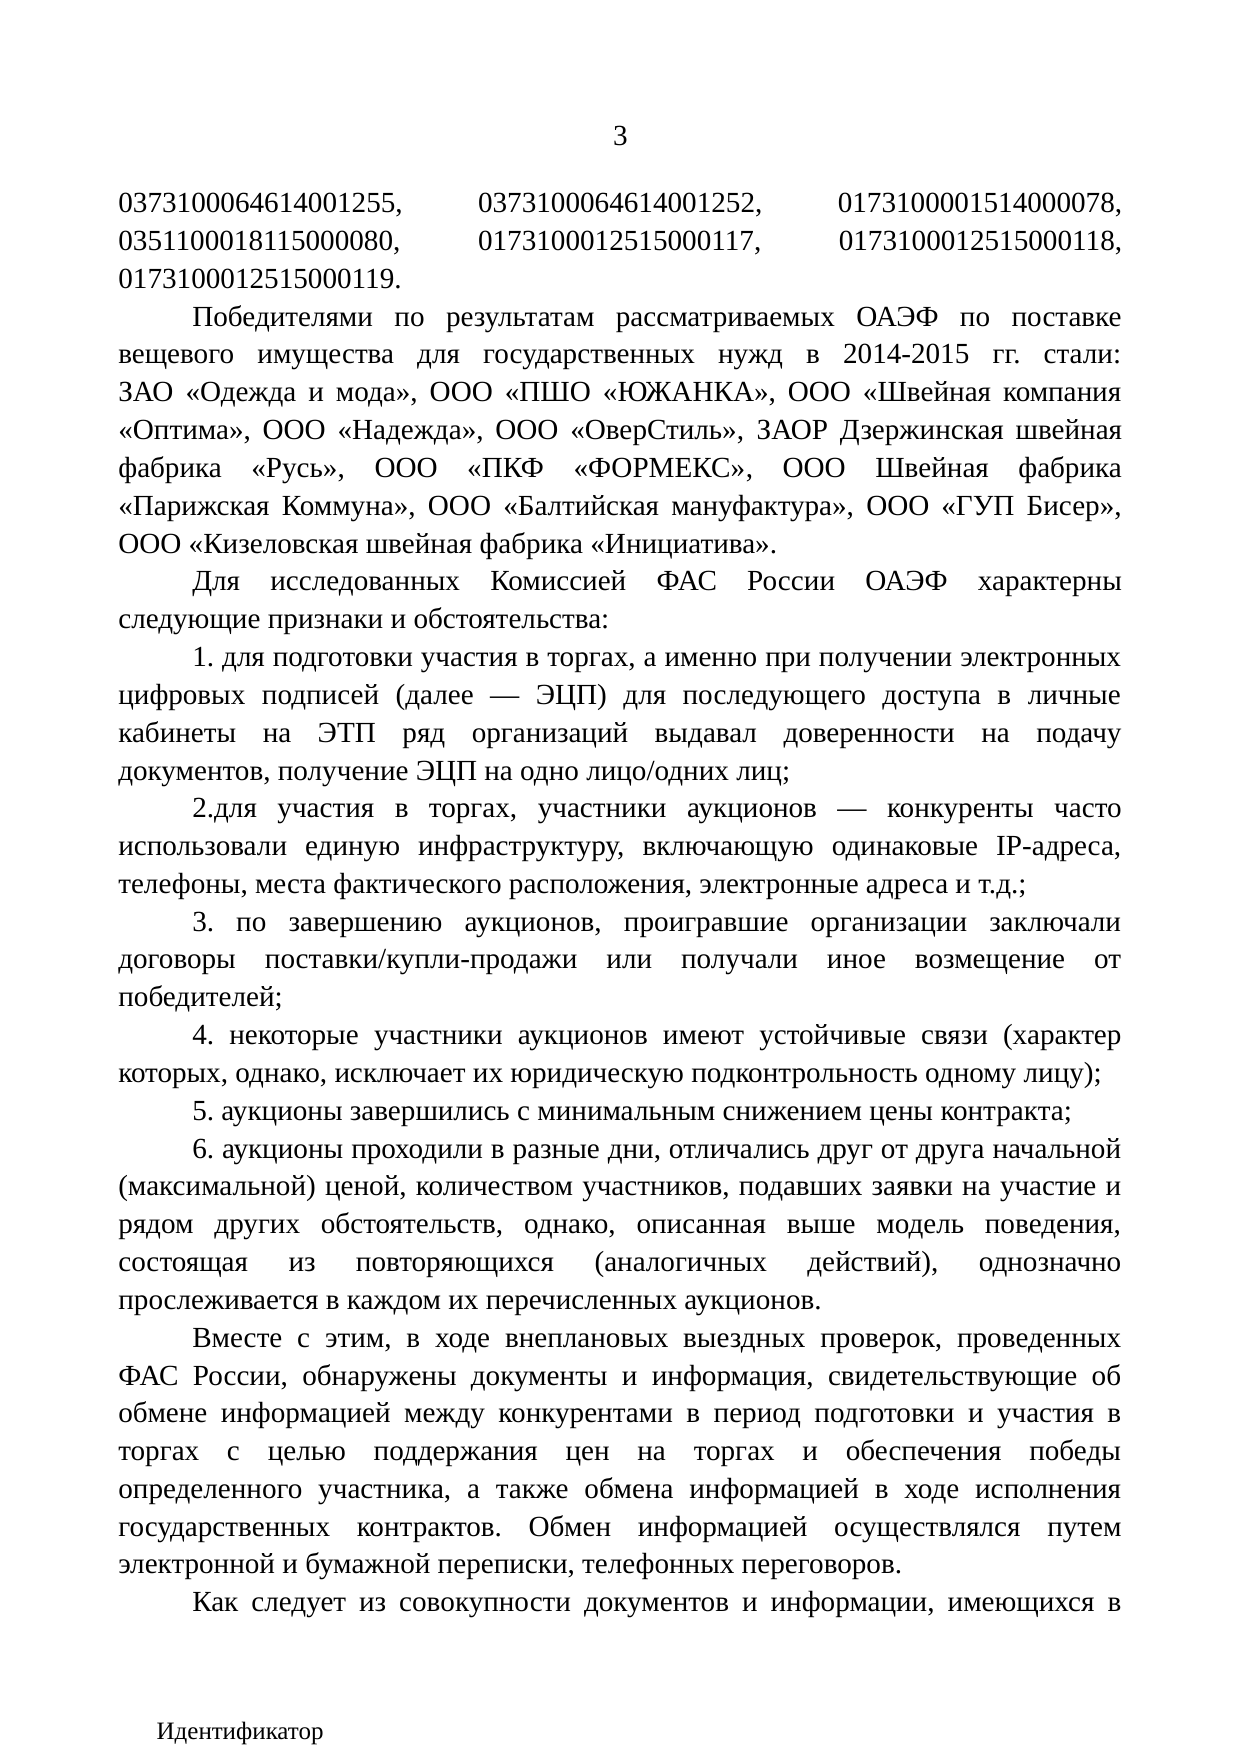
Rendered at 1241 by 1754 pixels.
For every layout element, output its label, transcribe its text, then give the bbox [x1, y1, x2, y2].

list по завершению аукционов, проигравшие организации заключали договоры поставки/купли-продажи или получали иное возмещение от победителей; [118, 899, 1122, 1013]
text Вместе с этим, в ходе внеплановых выездных проверок, проведенных ФАС России, обнаружены документы и информация, свидетельствующие об обмене информацией между конкурентами в период подготовки и участия в торгах с целью поддержания цен на торгах и обеспечения победы определенного участника, а также обмена информацией в ходе исполнения государственных контрактов. Обмен информацией осуществлялся путем электронной и бумажной переписки, телефонных переговоров. [118, 1316, 1122, 1580]
text Как следует из совокупности документов и информации, имеющихся в [118, 1580, 1122, 1618]
list аукционы проходили в разные дни, отличались друг от друга начальной (максимальной) ценой, количеством участников, подавших заявки на участие и рядом других обстоятельств, однако, описанная выше модель поведения, состоящая из повторяющихся (аналогичных действий), однозначно прослеживается в каждом их перечисленных аукционов. [118, 1126, 1122, 1316]
list для участия в торгах, участники аукционов — конкуренты часто использовали единую инфраструктуру, включающую одинаковые IP-адреса, телефоны, места фактического расположения, электронные адреса и т.д.; [118, 786, 1122, 899]
list аукционы завершились с минимальным снижением цены контракта; [118, 1089, 1122, 1126]
text Для исследованных Комиссией ФАС России ОАЭФ характерны следующие признаки и обстоятельства: [118, 559, 1122, 635]
list для подготовки участия в торгах, а именно при получении электронных цифровых подписей (далее — ЭЦП) для последующего доступа в личные кабинеты на ЭТП ряд организаций выдавал доверенности на подачу документов, получение ЭЦП на одно лицо/одних лиц; [118, 635, 1122, 786]
text Победителями по результатам рассматриваемых ОАЭФ по поставке вещевого имущества для государственных нужд в 2014-2015 гг. стали: ЗАО «Одежда и мода», ООО «ПШО «ЮЖАНКА», ООО «Швейная компания «Оптима», ООО «Надежда», ООО «ОверСтиль», ЗАОР Дзержинская швейная фабрика «Русь», ООО «ПКФ «ФОРМЕКС», ООО Швейная фабрика «Парижская Коммуна», ООО «Балтийская мануфактура», ООО «ГУП Бисер», ООО «Кизеловская швейная фабрика «Инициатива». [118, 294, 1122, 559]
list некоторые участники аукционов имеют устойчивые связи (характер которых, однако, исключает их юридическую подконтрольность одному лицу); [118, 1013, 1122, 1089]
text 0373100064614001255, 0373100064614001252, 0173100001514000078, 0351100018115000080, 0173100012515000117, 0173100012515000118, 0173100012515000119. [118, 181, 1122, 294]
